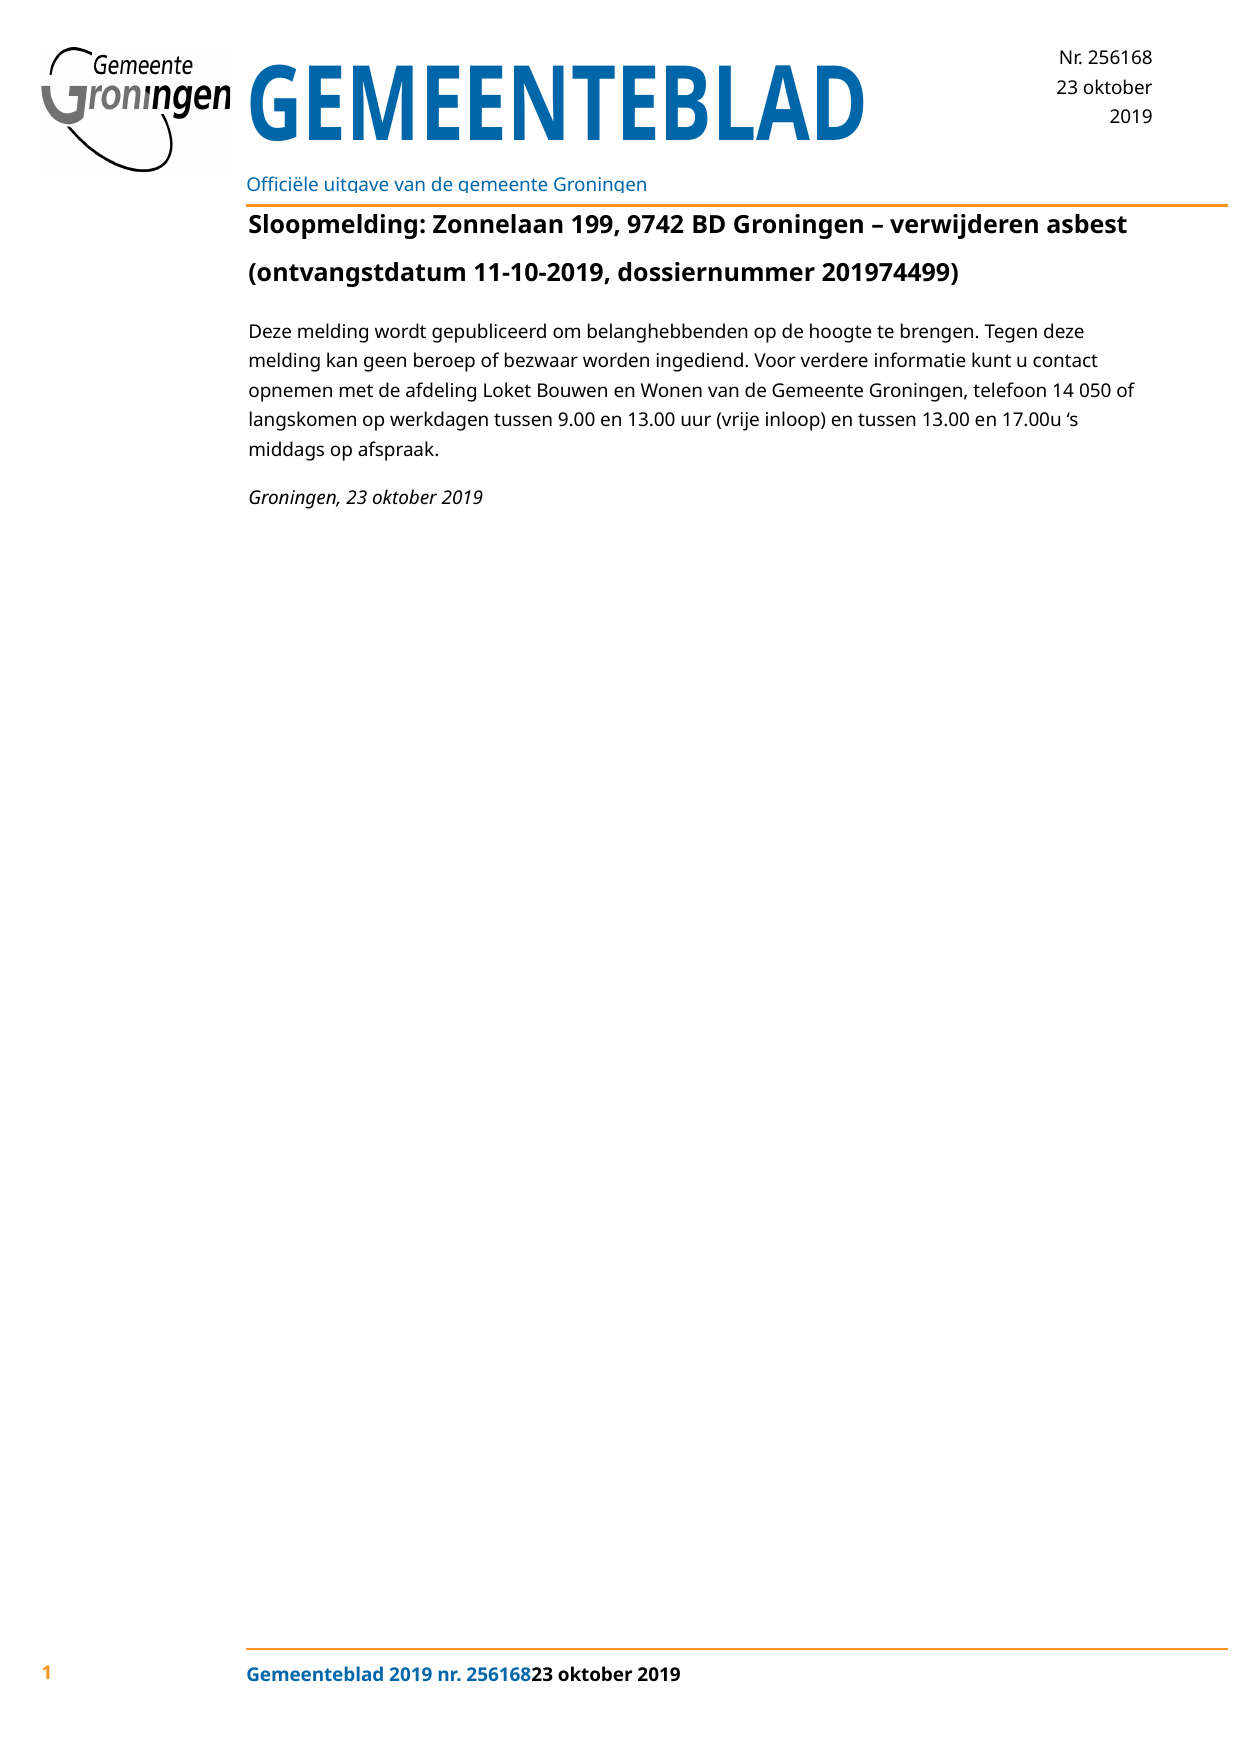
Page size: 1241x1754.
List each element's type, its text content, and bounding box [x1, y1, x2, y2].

text Deze melding wordt gepubliceerd om belanghebbenden op de hoogte te brengen. Tegen deze melding kan geen beroep of bezwaar worden ingediend. Voor verdere informatie kunt u contact opnemen met de afdeling Loket Bouwen en Wonen van de Gemeente Groningen, telefoon 14 050 of langskomen op werkdagen tussen 9.00 en 13.00 uur (vrije inloop) en tussen 13.00 en 17.00u ‘s middags op afspraak. [248, 318, 1152, 462]
picture [41, 47, 231, 172]
text Sloopmelding: Zonnelaan 199, 9742 BD Groningen – verwijderen asbest (ontvangstdatum 11-10-2019, dossiernummer 201974499) [248, 207, 1152, 288]
text Groningen, 23 oktober 2019 [248, 484, 1152, 510]
